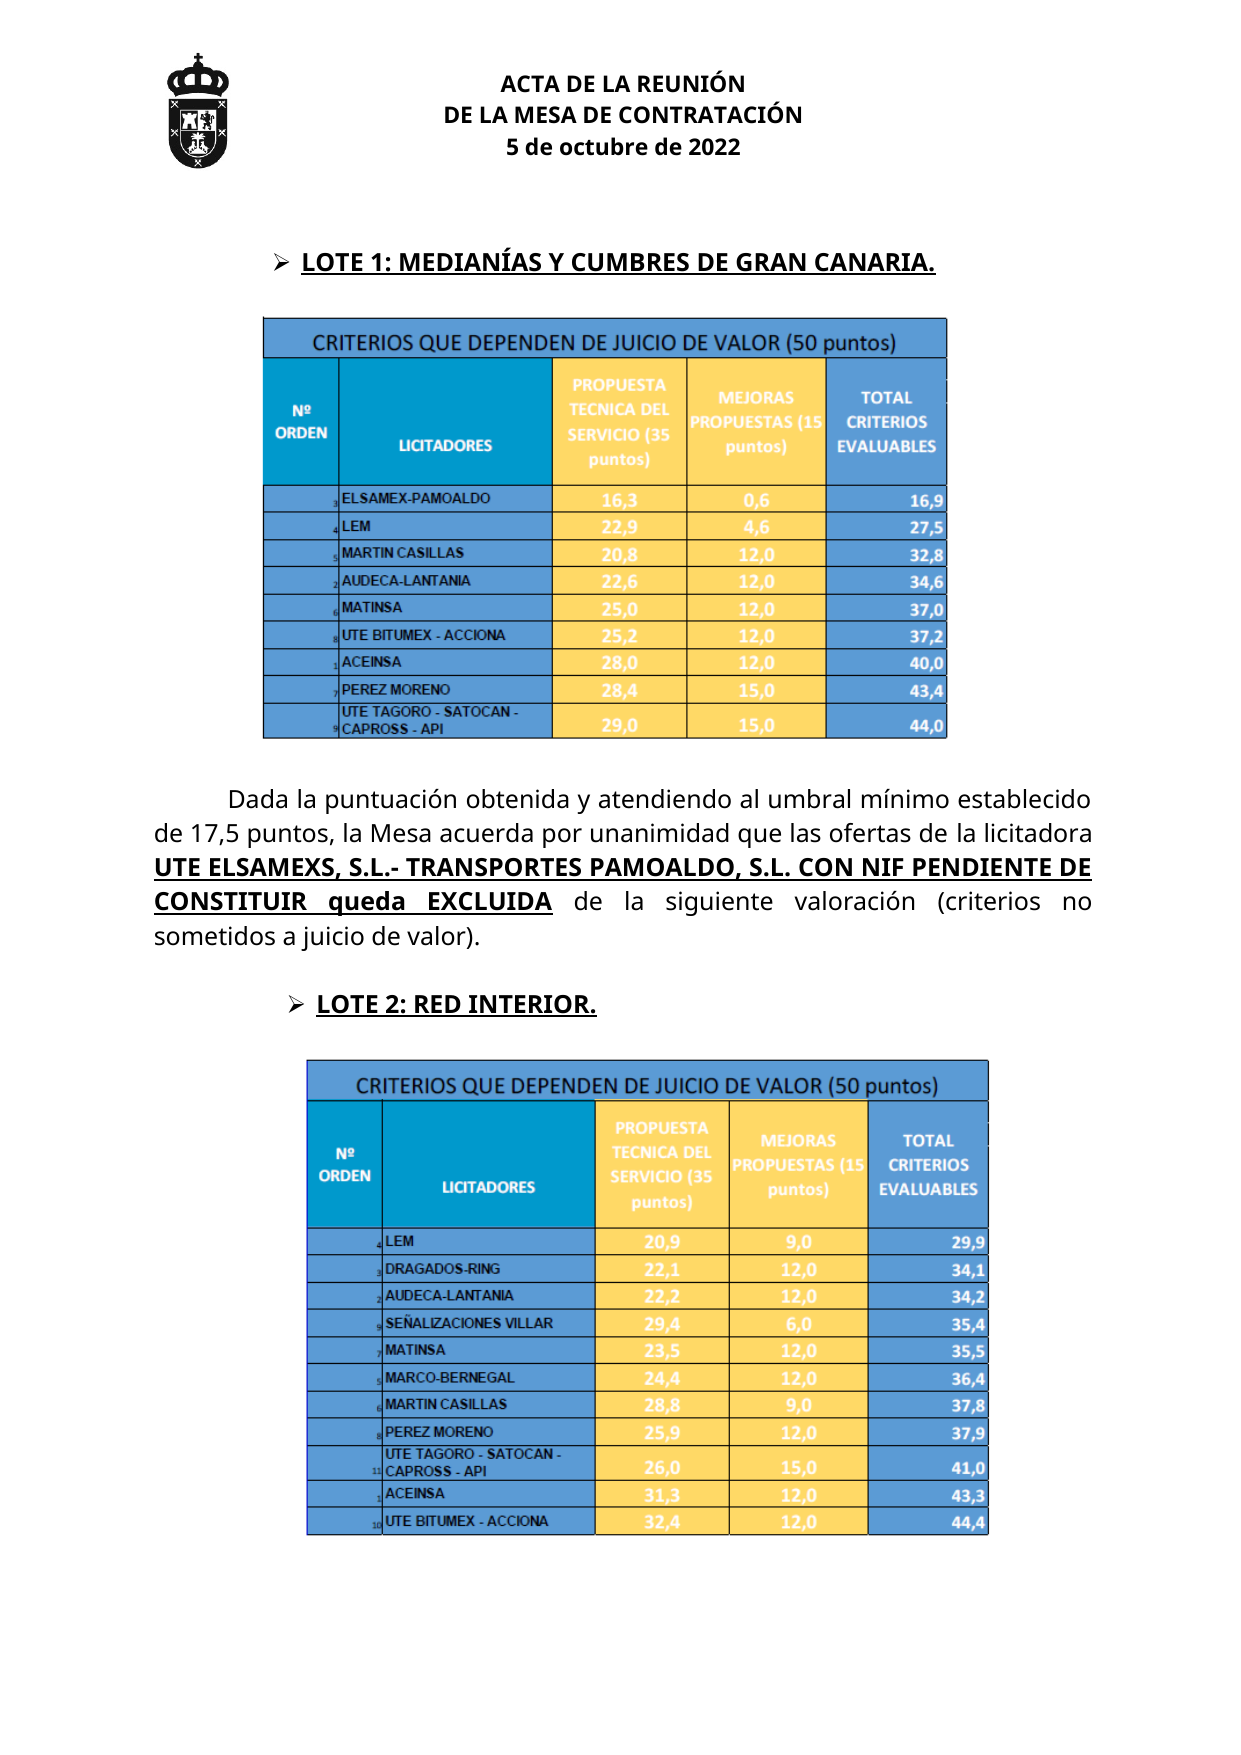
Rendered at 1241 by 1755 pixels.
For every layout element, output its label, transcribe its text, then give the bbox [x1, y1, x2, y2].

list LOTE 2: RED INTERIOR. [286, 986, 1093, 1020]
picture [164, 50, 231, 171]
picture [257, 312, 959, 748]
picture [302, 1054, 996, 1540]
list LOTE 1: MEDIANÍAS Y CUMBRES DE GRAN CANARIA. [272, 244, 1093, 278]
text Dada la puntuación obtenida y atendiendo al umbral mínimo establecido de 17,5 puntos, la Mesa acuerda por unanimidad que las ofertas de la licitadora UTE ELSAMEXS, S.L.- TRANSPORTES PAMOALDO, S.L. CON NIF PENDIENTE DE CONSTITUIR queda EXCLUIDA de la siguiente valoración (criterios no sometidos a juicio de valor). [153, 782, 1093, 952]
